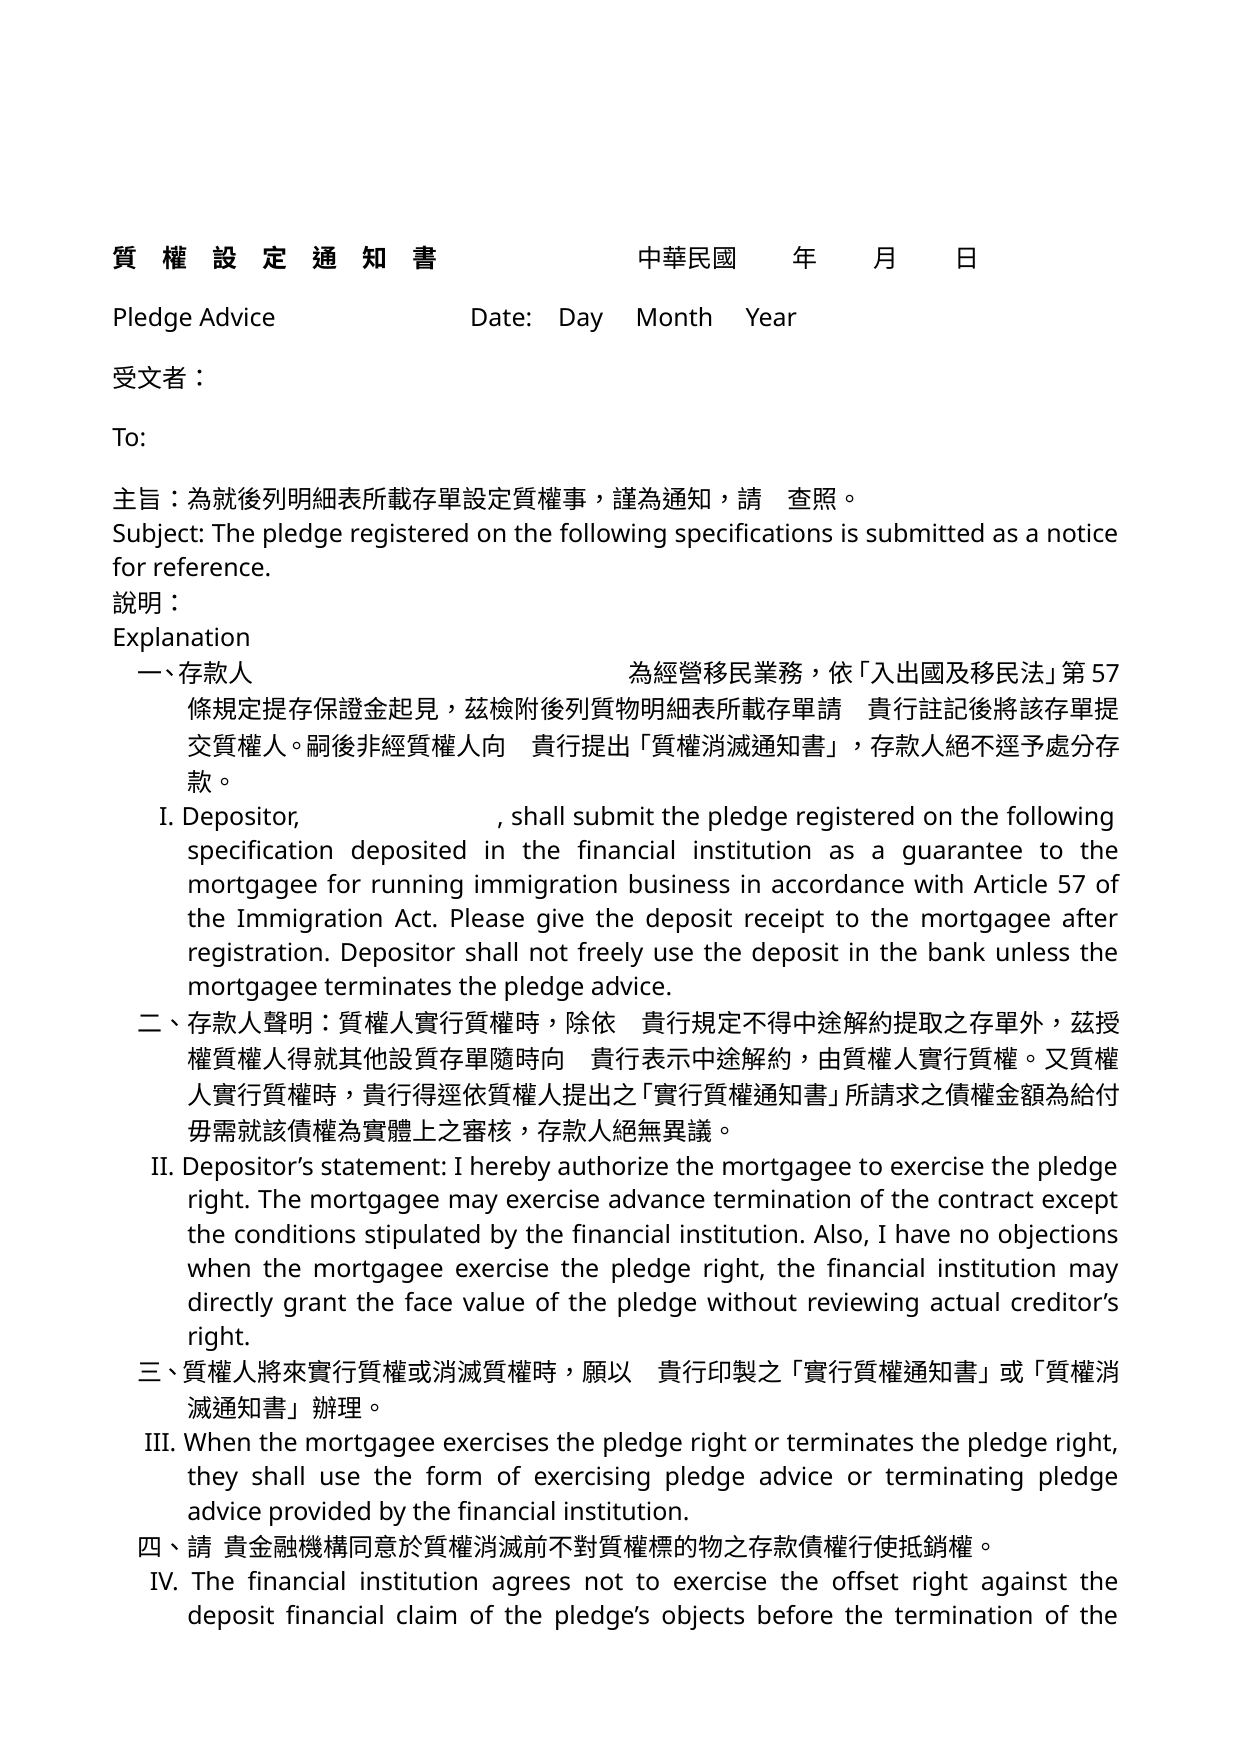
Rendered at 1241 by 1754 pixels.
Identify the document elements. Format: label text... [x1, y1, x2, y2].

text 四、請 貴金融機構同意於質權消滅前不對質權標的物之存款債權行使抵銷權。 [137, 1527, 1120, 1563]
text To: [112, 420, 1120, 454]
text IV. The financial institution agrees not to exercise the offset right against the deposit financial claim of the pledge’s objects before the termination of the [137, 1563, 1120, 1632]
text 說明： [112, 583, 1120, 620]
text 二、存款人聲明：質權人實行質權時，除依 貴行規定不得中途解約提取之存單外，茲授權質權人得就其他設質存單隨時向 貴行表示中途解約，由質權人實行質權。又質權人實行質權時，貴行得逕依質權人提出之「實行質權通知書」所請求之債權金額為給付，毋需就該債權為實體上之審核，存款人絕無異議。 [137, 1003, 1120, 1148]
text 三、質權人將來實行質權或消滅質權時，願以 貴行印製之「實行質權通知書」或「質權消滅通知書」辦理。 [137, 1352, 1120, 1425]
text 質 權 設 定 通 知 書 中華民國 年 月 日 [112, 238, 1120, 275]
text Explanation [112, 620, 1120, 654]
text III. When the mortgagee exercises the pledge right or terminates the pledge right, they shall use the form of exercising pledge advice or terminating pledge advice provided by the financial institution. [137, 1425, 1120, 1527]
text 主旨：為就後列明細表所載存單設定質權事，謹為通知，請 查照。 [112, 479, 1120, 515]
text II. Depositor’s statement: I hereby authorize the mortgagee to exercise the pledge right. The mortgagee may exercise advance termination of the contract except the conditions stipulated by the financial institution. Also, I have no objections when the mortgagee exercise the pledge right, the financial institution may directly grant the face value of the pledge without reviewing actual creditor’s right. [137, 1148, 1120, 1352]
text 受文者： [112, 359, 1120, 395]
text I. Depositor, , shall submit the pledge registered on the following specification deposited in the financial institution as a guarantee to the mortgagee for running immigration business in accordance with Article 57 of the Immigration Act. Please give the deposit receipt to the mortgagee after registration. Depositor shall not freely use the deposit in the bank unless the mortgagee terminates the pledge advice. [137, 799, 1120, 1003]
text 一、存款人 為經營移民業務，依「入出國及移民法」第57條規定提存保證金起見，茲檢附後列質物明細表所載存單請 貴行註記後將該存單提交質權人。嗣後非經質權人向 貴行提出「質權消滅通知書」，存款人絕不逕予處分存款。 [137, 654, 1120, 799]
text Subject: The pledge registered on the following specifications is submitted as a notice for reference. [112, 515, 1120, 583]
text Pledge Advice Date: Day Month Year [112, 300, 1120, 334]
